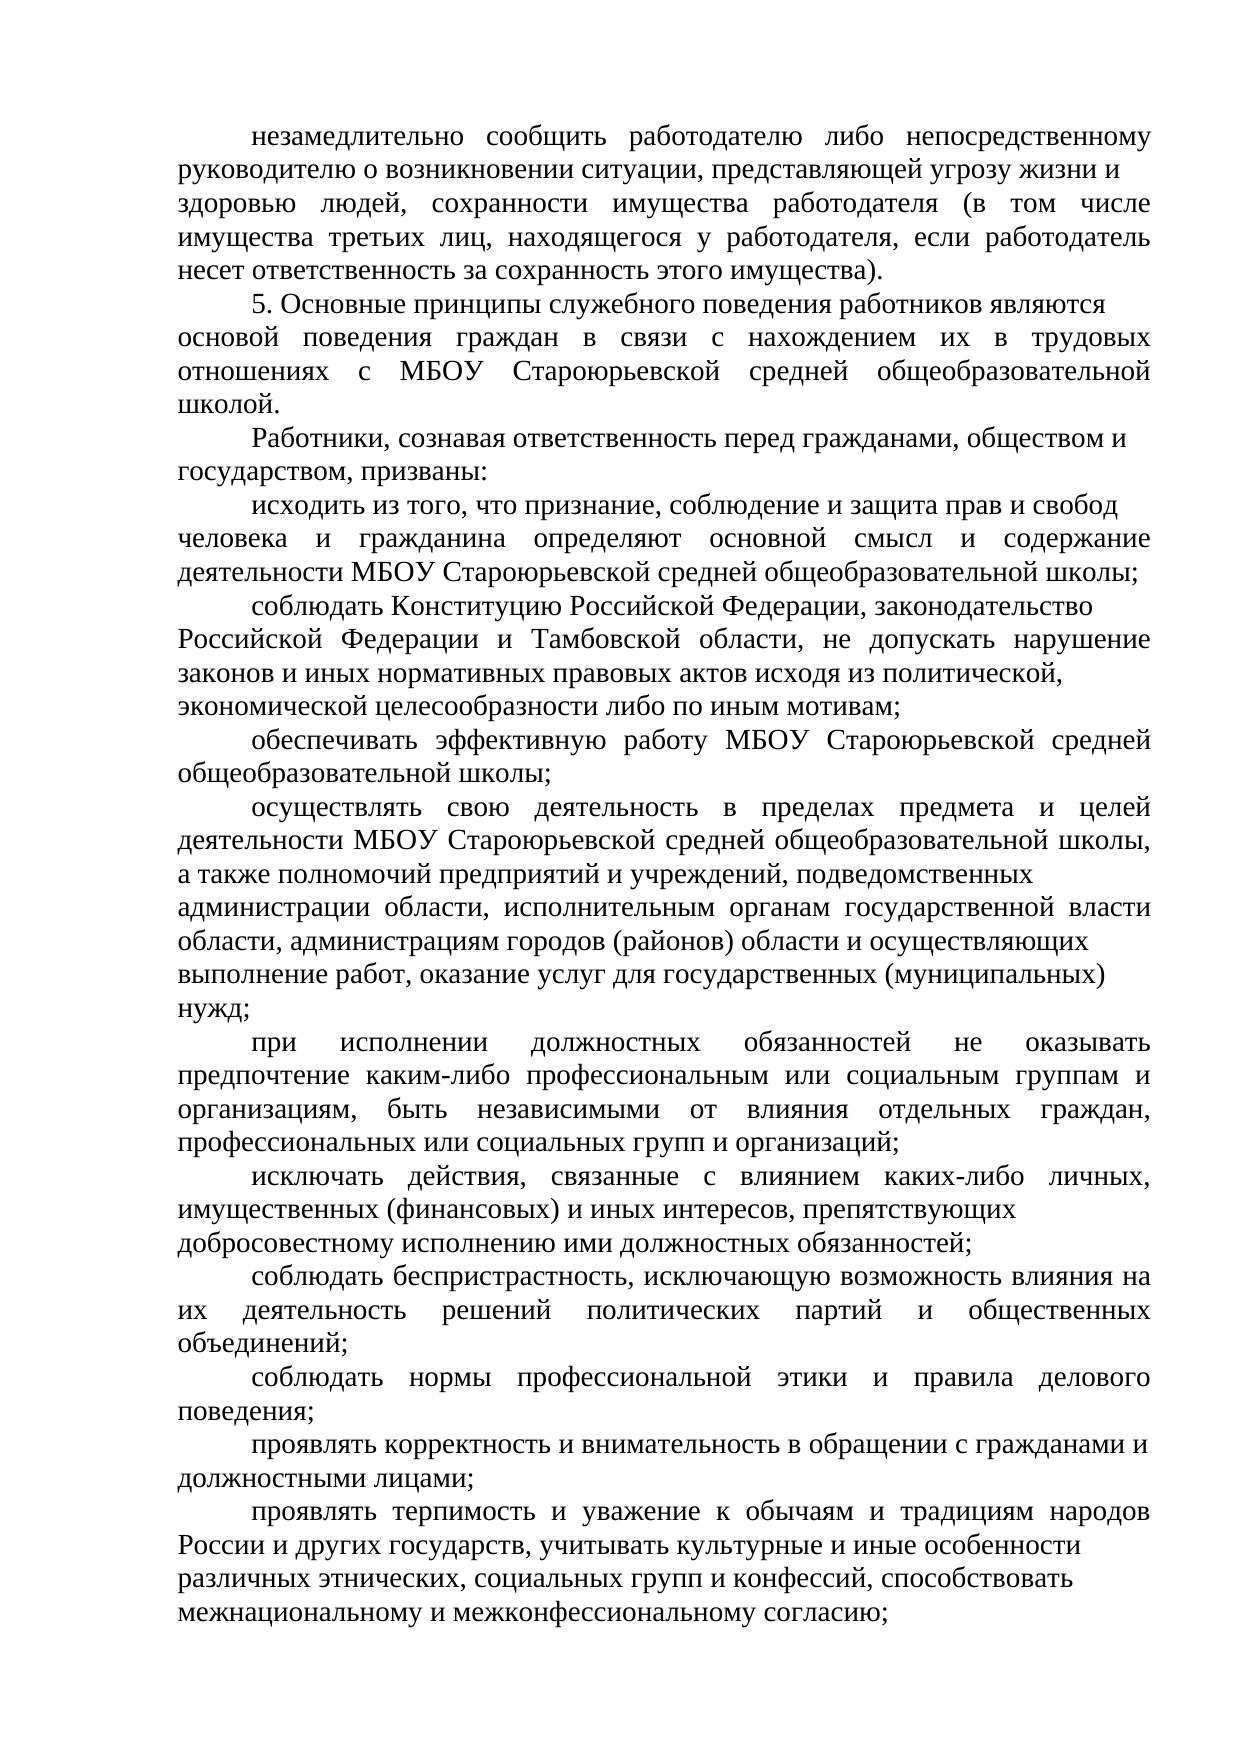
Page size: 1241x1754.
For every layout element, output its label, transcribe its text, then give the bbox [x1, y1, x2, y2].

text соблюдать нормы профессиональной этики и правила делового поведения; [177, 1359, 1152, 1426]
text исключать действия, связанные с влиянием каких-либо личных, имущественных (финансовых) и иных интересов, препятствующих [177, 1158, 1152, 1225]
text обеспечивать эффективную работу МБОУ Староюрьевской средней общеобразовательной школы; [177, 722, 1152, 789]
text соблюдать Конституцию Российской Федерации, законодательство [177, 588, 1152, 621]
text исходить из того, что признание, соблюдение и защита прав и свобод [177, 487, 1152, 521]
text здоровью людей, сохранности имущества работодателя (в том числе имущества третьих лиц, находящегося у работодателя, если работодатель несет ответственность за сохранность этого имущества). [177, 185, 1152, 286]
text должностными лицами; [177, 1460, 1152, 1493]
text проявлять корректность и внимательность в обращении с гражданами и [177, 1426, 1152, 1460]
text основой поведения граждан в связи с нахождением их в трудовых отношениях с МБОУ Староюрьевской средней общеобразовательной школой. [177, 319, 1152, 420]
text 5. Основные принципы служебного поведения работников являются [177, 286, 1152, 319]
text Российской Федерации и Тамбовской области, не допускать нарушение законов и иных нормативных правовых актов исходя из политической, [177, 621, 1152, 688]
text нужд; [177, 990, 1152, 1024]
text при исполнении должностных обязанностей не оказывать предпочтение каким-либо профессиональным или социальным группам и организациям, быть независимыми от влияния отдельных граждан, профессиональных или социальных групп и организаций; [177, 1024, 1152, 1158]
text незамедлительно сообщить работодателю либо непосредственному руководителю о возникновении ситуации, представляющей угрозу жизни и [177, 118, 1152, 185]
text человека и гражданина определяют основной смысл и содержание деятельности МБОУ Староюрьевской средней общеобразовательной школы; [177, 521, 1152, 588]
text осуществлять свою деятельность в пределах предмета и целей деятельности МБОУ Староюрьевской средней общеобразовательной школы, а также полномочий предприятий и учреждений, подведомственных [177, 789, 1152, 889]
text администрации области, исполнительным органам государственной власти области, администрациям городов (районов) области и осуществляющих [177, 889, 1152, 957]
text выполнение работ, оказание услуг для государственных (муниципальных) [177, 957, 1152, 990]
text государством, призваны: [177, 453, 1152, 487]
text соблюдать беспристрастность, исключающую возможность влияния на их деятельность решений политических партий и общественных объединений; [177, 1258, 1152, 1359]
text экономической целесообразности либо по иным мотивам; [177, 688, 1152, 722]
text добросовестному исполнению ими должностных обязанностей; [177, 1225, 1152, 1258]
text Работники, сознавая ответственность перед гражданами, обществом и [177, 420, 1152, 453]
text различных этнических, социальных групп и конфессий, способствовать [177, 1560, 1152, 1594]
text проявлять терпимость и уважение к обычаям и традициям народов России и других государств, учитывать культурные и иные особенности [177, 1493, 1152, 1560]
text межнациональному и межконфессиональному согласию; [177, 1594, 1152, 1627]
